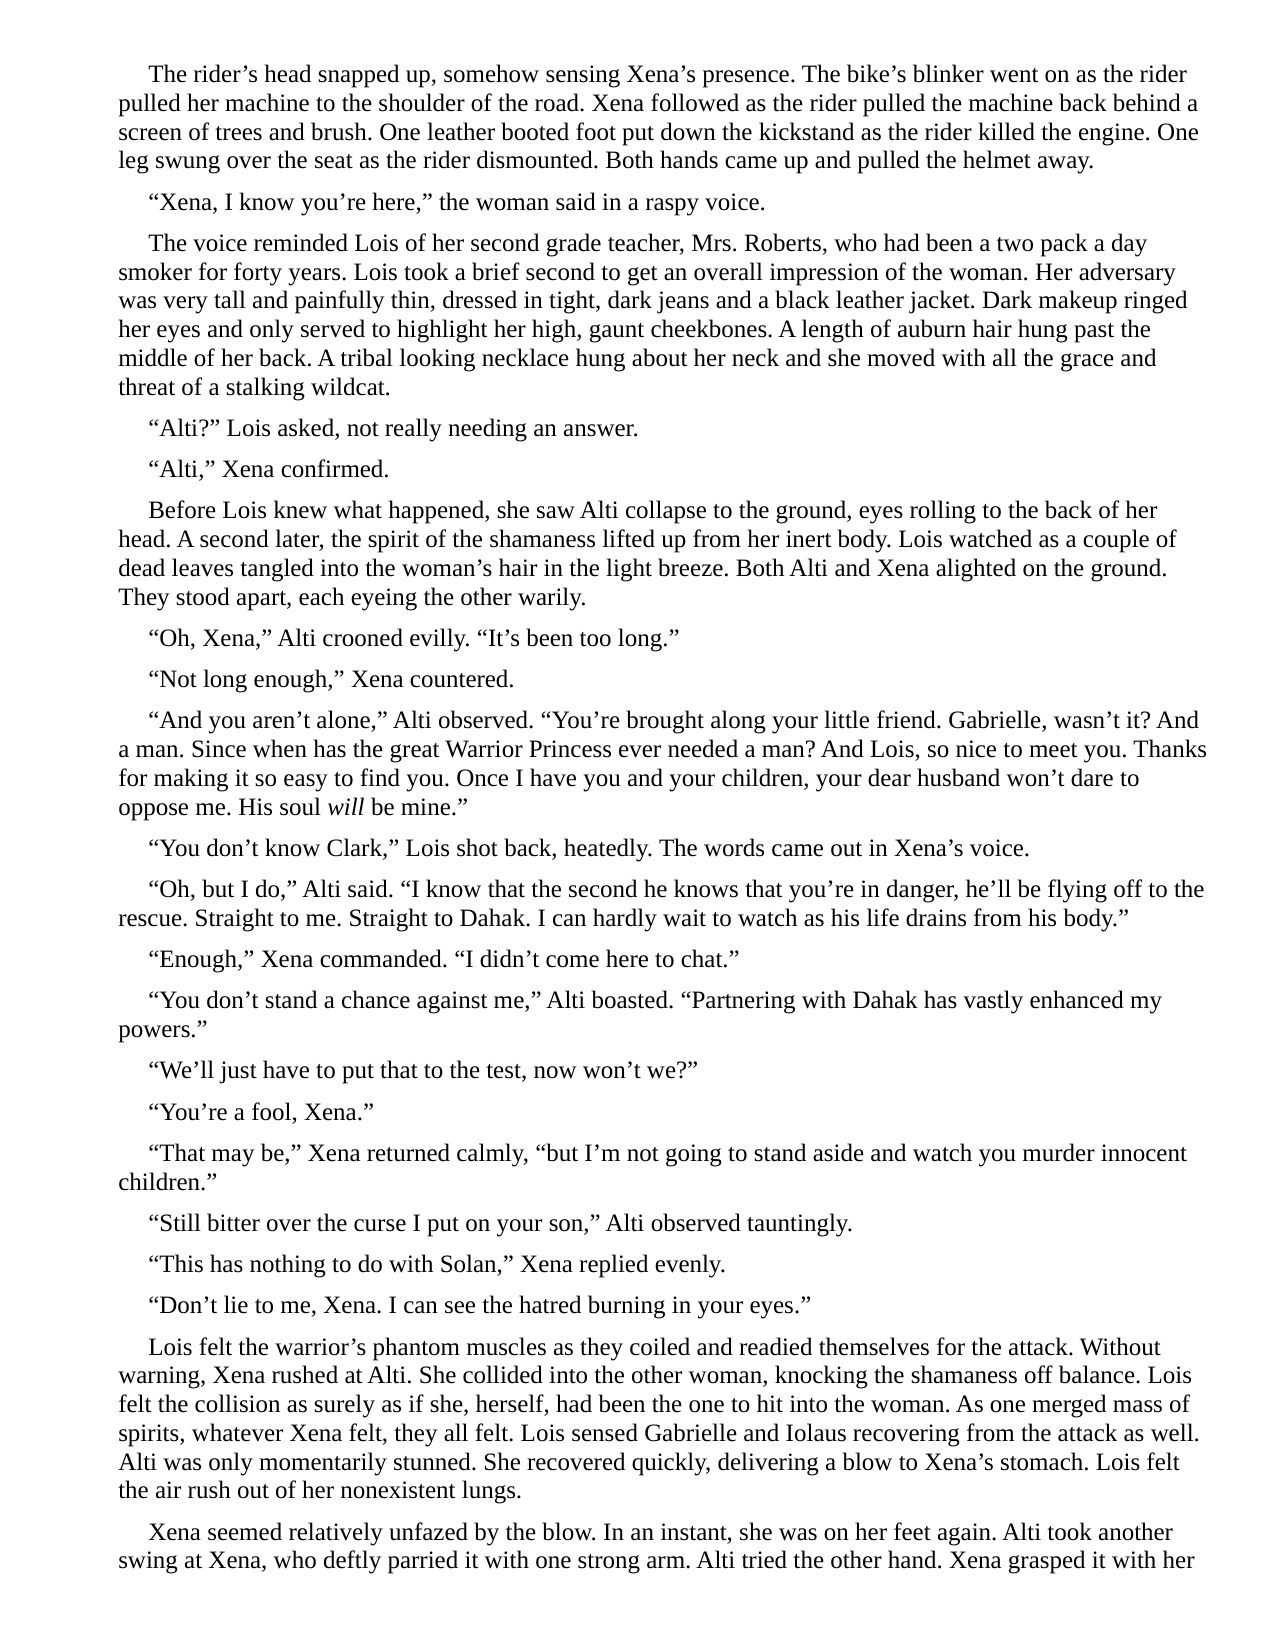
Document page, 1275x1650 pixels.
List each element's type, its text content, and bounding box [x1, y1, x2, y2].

text Lois felt the warrior’s phantom muscles as they coiled and readied themselves for the attack. Without warning, Xena rushed at Alti. She collided into the other woman, knocking the shamaness off balance. Lois felt the collision as surely as if she, herself, had been the one to hit into the woman. As one merged mass of spirits, whatever Xena felt, they all felt. Lois sensed Gabrielle and Iolaus recovering from the attack as well. Alti was only momentarily stunned. She recovered quickly, delivering a blow to Xena’s stomach. Lois felt the air rush out of her nonexistent lungs. [118, 1332, 1216, 1504]
text “That may be,” Xena returned calmly, “but I’m not going to stand aside and watch you murder innocent children.” [118, 1138, 1216, 1195]
text The rider’s head snapped up, somehow sensing Xena’s presence. The bike’s blinker went on as the rider pulled her machine to the shoulder of the road. Xena followed as the rider pulled the machine back behind a screen of trees and brush. One leather booted foot put down the kickstand as the rider killed the engine. One leg swung over the seat as the rider dismounted. Both hands came up and pulled the helmet away. [118, 59, 1216, 174]
text “Don’t lie to me, Xena. I can see the hatred burning in your eyes.” [118, 1290, 1216, 1319]
text Before Lois knew what happened, she saw Alti collapse to the ground, eyes rolling to the back of her head. A second later, the spirit of the shamaness lifted up from her inert body. Lois watched as a couple of dead leaves tangled into the woman’s hair in the light breeze. Both Alti and Xena alighted on the ground. They stood apart, each eyeing the other warily. [118, 495, 1216, 610]
text “Not long enough,” Xena countered. [118, 664, 1216, 693]
text “Still bitter over the curse I put on your son,” Alti observed tauntingly. [118, 1208, 1216, 1237]
text “You don’t know Clark,” Lois shot back, heatedly. The words came out in Xena’s voice. [118, 833, 1216, 862]
text Xena seemed relatively unfazed by the blow. In an instant, she was on her feet again. Alti took another swing at Xena, who deftly parried it with one strong arm. Alti tried the other hand. Xena grasped it with her [118, 1517, 1216, 1574]
text “Xena, I know you’re here,” the woman said in a raspy voice. [118, 187, 1216, 215]
text “Oh, Xena,” Alti crooned evilly. “It’s been too long.” [118, 623, 1216, 652]
text “Alti?” Lois asked, not really needing an answer. [118, 413, 1216, 442]
text “Alti,” Xena confirmed. [118, 454, 1216, 483]
text “You don’t stand a chance against me,” Alti boasted. “Partnering with Dahak has vastly enhanced my powers.” [118, 985, 1216, 1043]
text “We’ll just have to put that to the test, now won’t we?” [118, 1055, 1216, 1084]
text The voice reminded Lois of her second grade teacher, Mrs. Roberts, who had been a two pack a day smoker for forty years. Lois took a brief second to get an overall impression of the woman. Her adversary was very tall and painfully thin, dressed in tight, dark jeans and a black leather jacket. Dark makeup ringed her eyes and only served to highlight her high, gaunt cheekbones. A length of auburn hair hung past the middle of her back. A tribal looking necklace hung about her neck and she moved with all the grace and threat of a stalking wildcat. [118, 228, 1216, 400]
text “This has nothing to do with Solan,” Xena replied evenly. [118, 1249, 1216, 1278]
text “Enough,” Xena commanded. “I didn’t come here to chat.” [118, 944, 1216, 973]
text “Oh, but I do,” Alti said. “I know that the second he knows that you’re in danger, he’ll be flying off to the rescue. Straight to me. Straight to Dahak. I can hardly wait to watch as his life drains from his body.” [118, 874, 1216, 932]
text “And you aren’t alone,” Alti observed. “You’re brought along your little friend. Gabrielle, wasn’t it? And a man. Since when has the great Warrior Princess ever needed a man? And Lois, so nice to meet you. Thanks for making it so easy to find you. Once I have you and your children, your dear husband won’t dare to oppose me. His soul will be mine.” [118, 705, 1216, 820]
text “You’re a fool, Xena.” [118, 1097, 1216, 1125]
